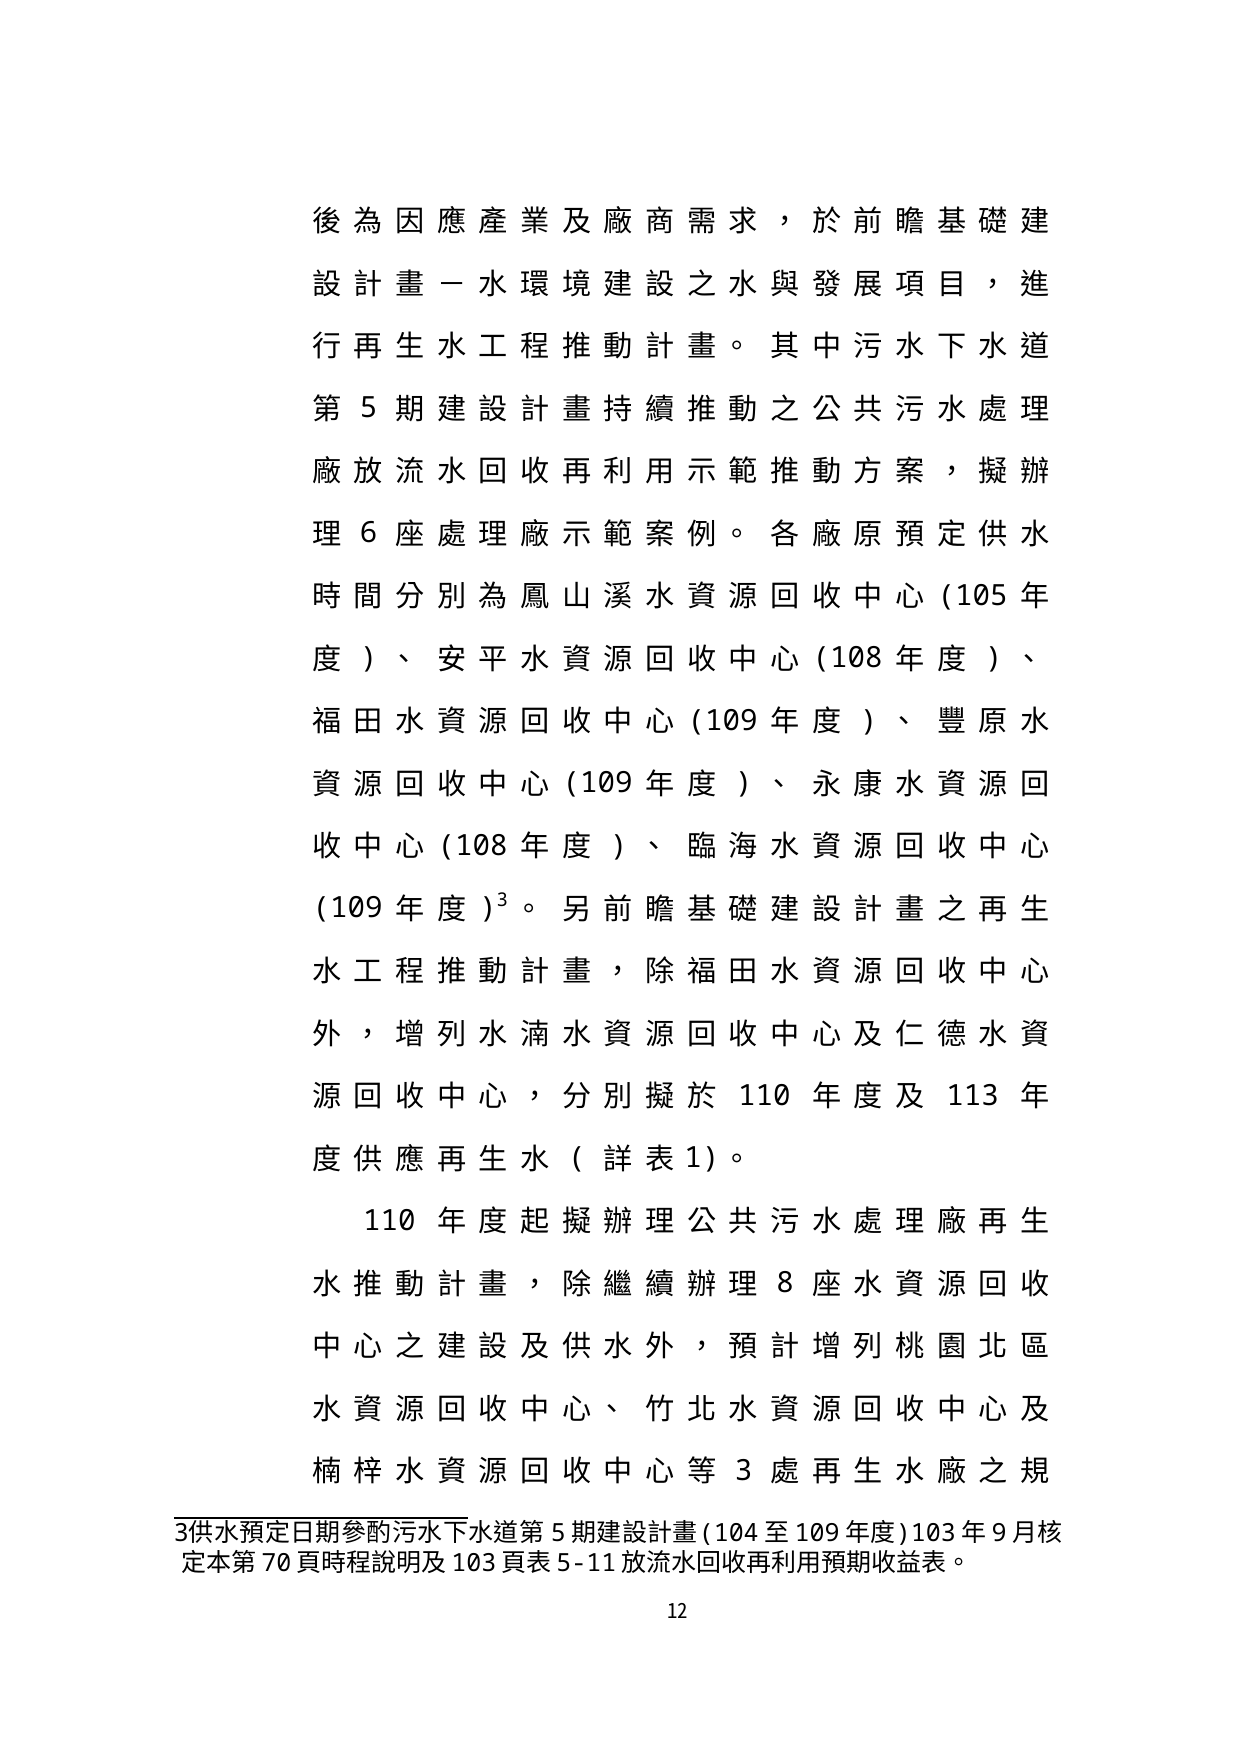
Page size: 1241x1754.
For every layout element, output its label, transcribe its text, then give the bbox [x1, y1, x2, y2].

text 供水預定日期參酌污水下水道第5期建設計畫(104至109年度)103年9月核定本第70頁時程說明及103頁表5-11放流水回收再利用預期收益表。 [174, 1518, 1063, 1577]
text 110年度起擬辦理公共污水處理廠再生水推動計畫，除繼續辦理8座水資源回收中心之建設及供水外，預計增列桃園北區水資源回收中心、竹北水資源回收中心及楠梓水資源回收中心等3處再生水廠之規 [269, 1177, 1056, 1490]
text 後為因應產業及廠商需求，於前瞻基礎建設計畫－水環境建設之水與發展項目，進行再生水工程推動計畫。其中污水下水道第5期建設計畫持續推動之公共污水處理廠放流水回收再利用示範推動方案，擬辦理6座處理廠示範案例。各廠原預定供水時間分別為鳳山溪水資源回收中心(105年度)、安平水資源回收中心(108年度)、福田水資源回收中心(109年度)、豐原水資源回收中心(109年度)、永康水資源回收中心(108年度)、臨海水資源回收中心(109年度)。另前瞻基礎建設計畫之再生水工程推動計畫，除福田水資源回收中心外，增列水湳水資源回收中心及仁德水資源回收中心，分別擬於110年度及113年度供應再生水(詳表1)。 [269, 177, 1056, 1177]
